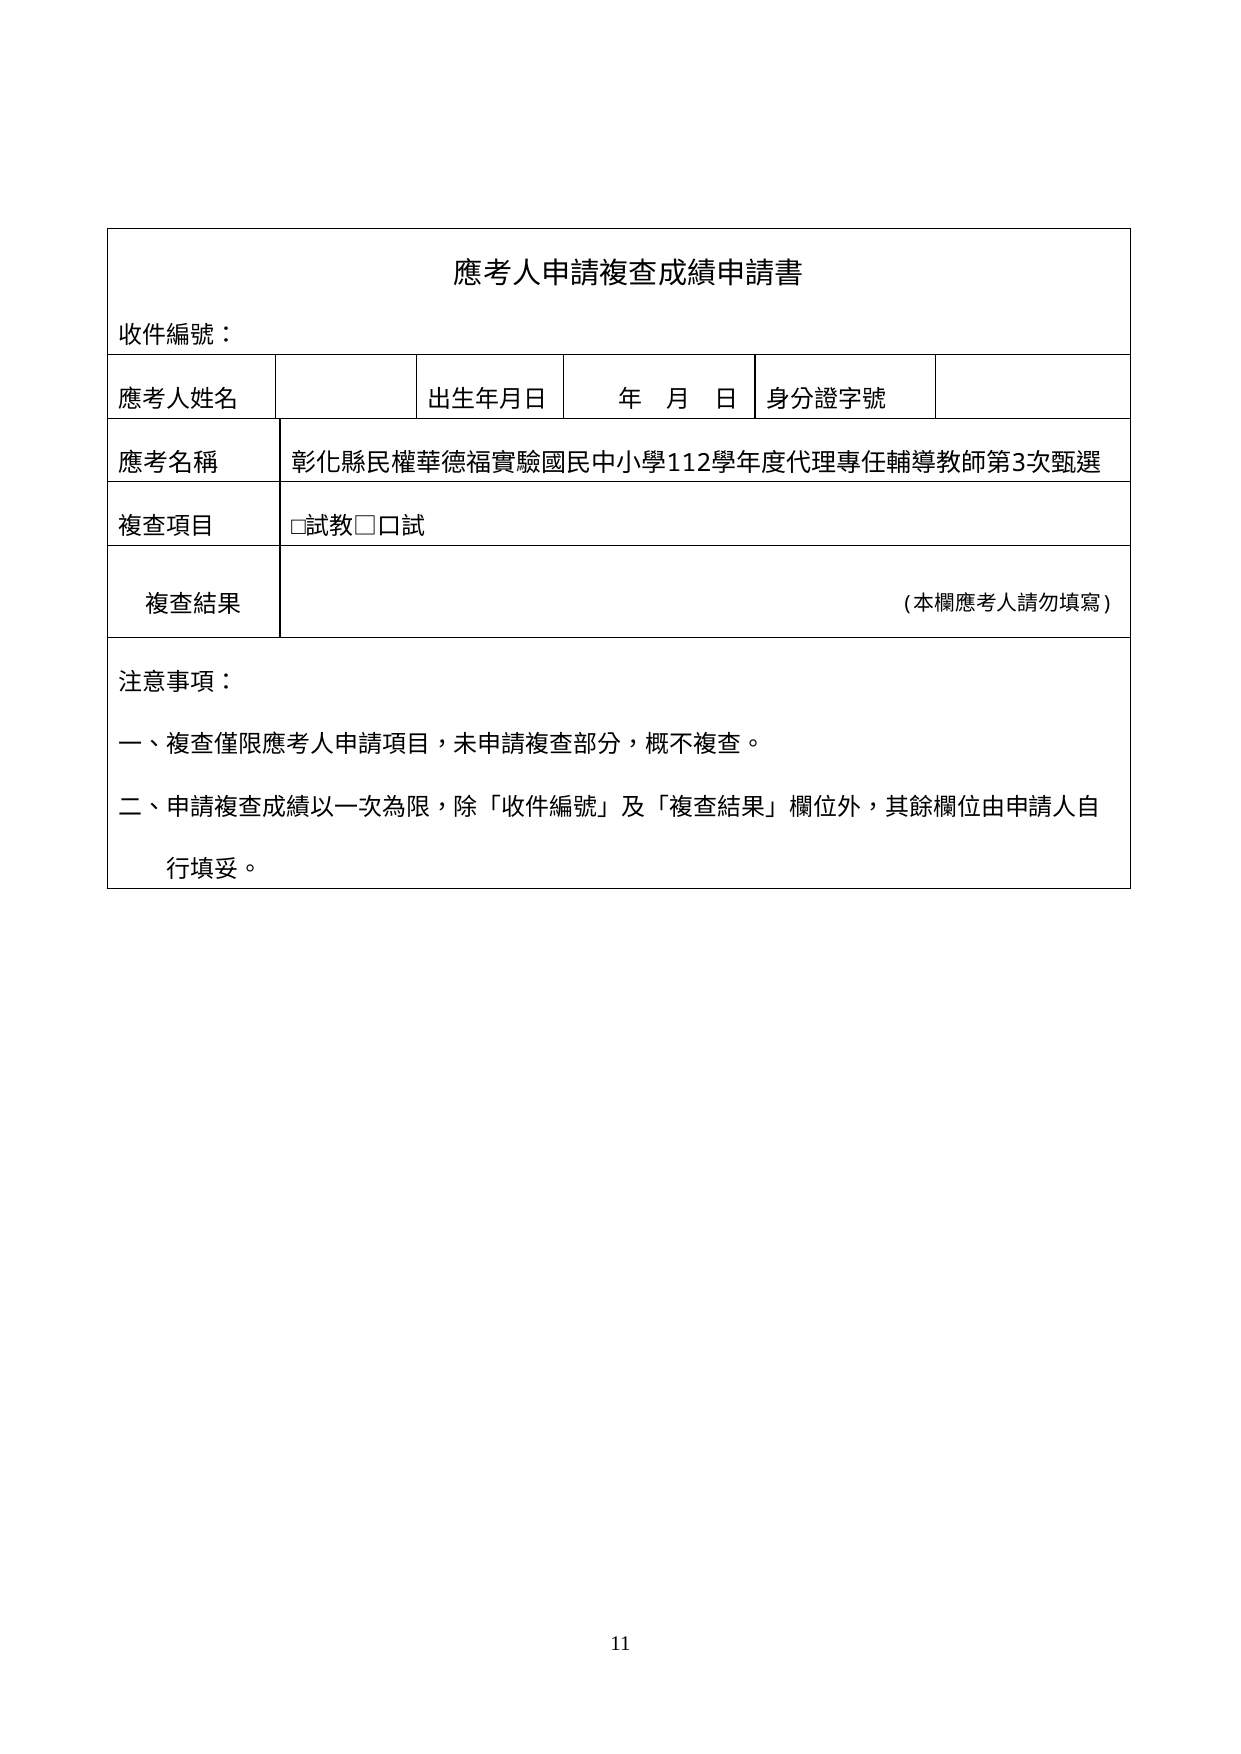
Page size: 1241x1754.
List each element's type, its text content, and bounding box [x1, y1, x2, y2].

table_cell 身分證字號 [756, 355, 935, 417]
table_cell 年 月 日 [564, 355, 754, 417]
table_cell 應考名稱 [108, 419, 279, 481]
table_cell [276, 355, 416, 417]
table_cell [936, 355, 1130, 417]
table_cell □試教□口試 [281, 482, 1130, 544]
table_header 應考人申請複查成績申請書 收件編號： [108, 229, 1130, 354]
table_cell 彰化縣民權華德福實驗國民中小學112學年度代理專任輔導教師第3次甄選 [281, 419, 1130, 481]
table_cell 應考人姓名 [108, 355, 275, 417]
table_cell 出生年月日 [417, 355, 563, 417]
table_cell 複查項目 [108, 482, 279, 544]
table_cell (本欄應考人請勿填寫) [281, 546, 1130, 637]
table_cell 複查結果 [108, 546, 279, 637]
table_cell 注意事項： 一、複查僅限應考人申請項目，未申請複查部分，概不複查。 二、申請複查成績以一次為限，除「收件編號」及「複查結果」欄位外，其餘欄位由申請人自行填妥。 [108, 638, 1130, 888]
